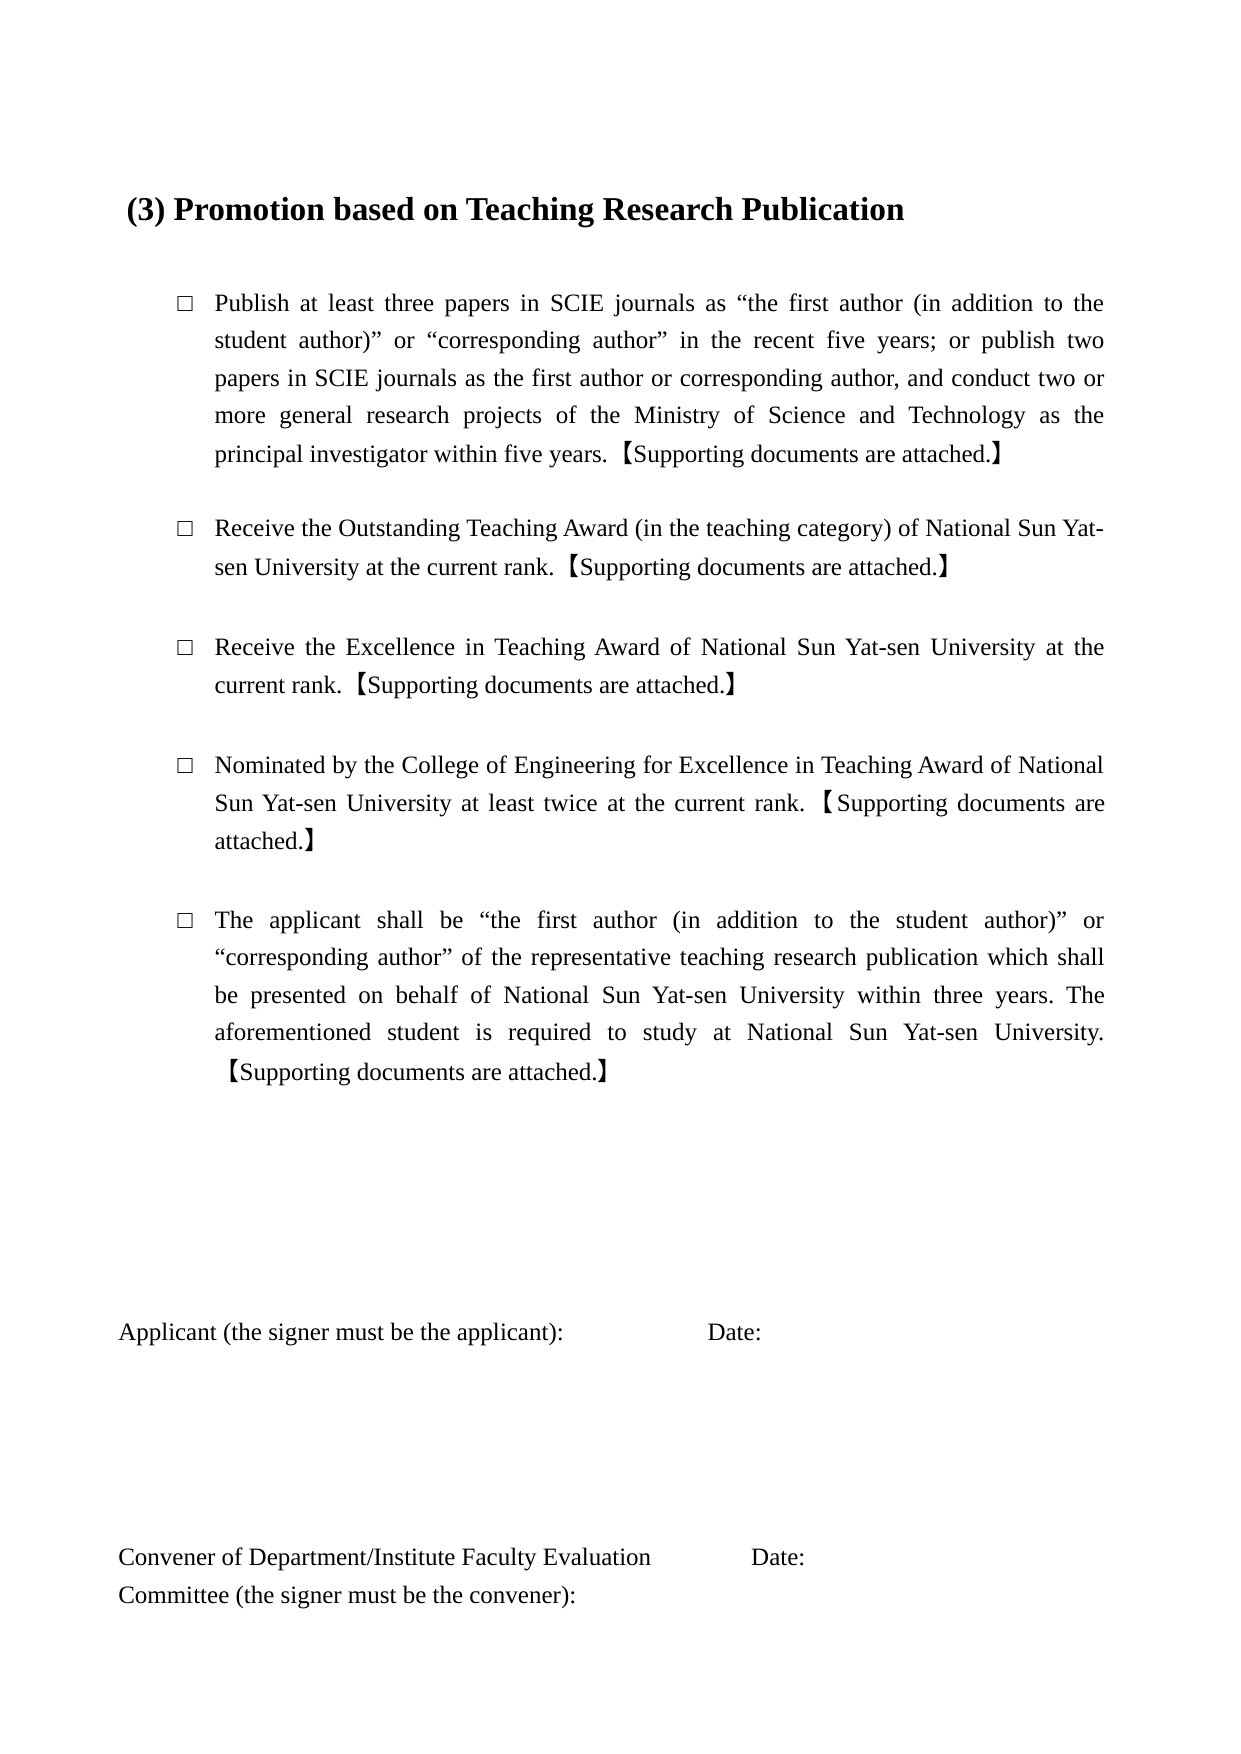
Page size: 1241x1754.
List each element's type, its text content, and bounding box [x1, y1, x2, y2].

list Nominated by the College of Engineering for Excellence in Teaching Award of National Sun Yat-sen University at least twice at the current rank.【Supporting documents are attached.】 [177, 738, 1106, 851]
text (3) Promotion based on Teaching Research Publication [118, 164, 1106, 239]
list Publish at least three papers in SCIE journals as “the first author (in addition to the student author)” or “corresponding author” in the recent five years; or publish two papers in SCIE journals as the first author or corresponding author, and conduct two or more general research projects of the Ministry of Science and Technology as the principal investigator within five years.【Supporting documents are attached.】 [177, 277, 1106, 464]
text Committee (the signer must be the convener): [118, 1569, 1122, 1607]
list The applicant shall be “the first author (in addition to the student author)” or “corresponding author” of the representative teaching research publication which shall be presented on behalf of National Sun Yat-sen University within three years. The aforementioned student is required to study at National Sun Yat-sen University.【Supporting documents are attached.】 [177, 894, 1106, 1082]
text Convener of Department/Institute Faculty Evaluation Date: [118, 1532, 1122, 1569]
list Receive the Outstanding Teaching Award (in the teaching category) of National Sun Yat-sen University at the current rank.【Supporting documents are attached.】 [177, 502, 1106, 577]
list Receive the Excellence in Teaching Award of National Sun Yat-sen University at the current rank.【Supporting documents are attached.】 [177, 620, 1106, 695]
text Applicant (the signer must be the applicant): Date: [118, 1307, 1122, 1344]
